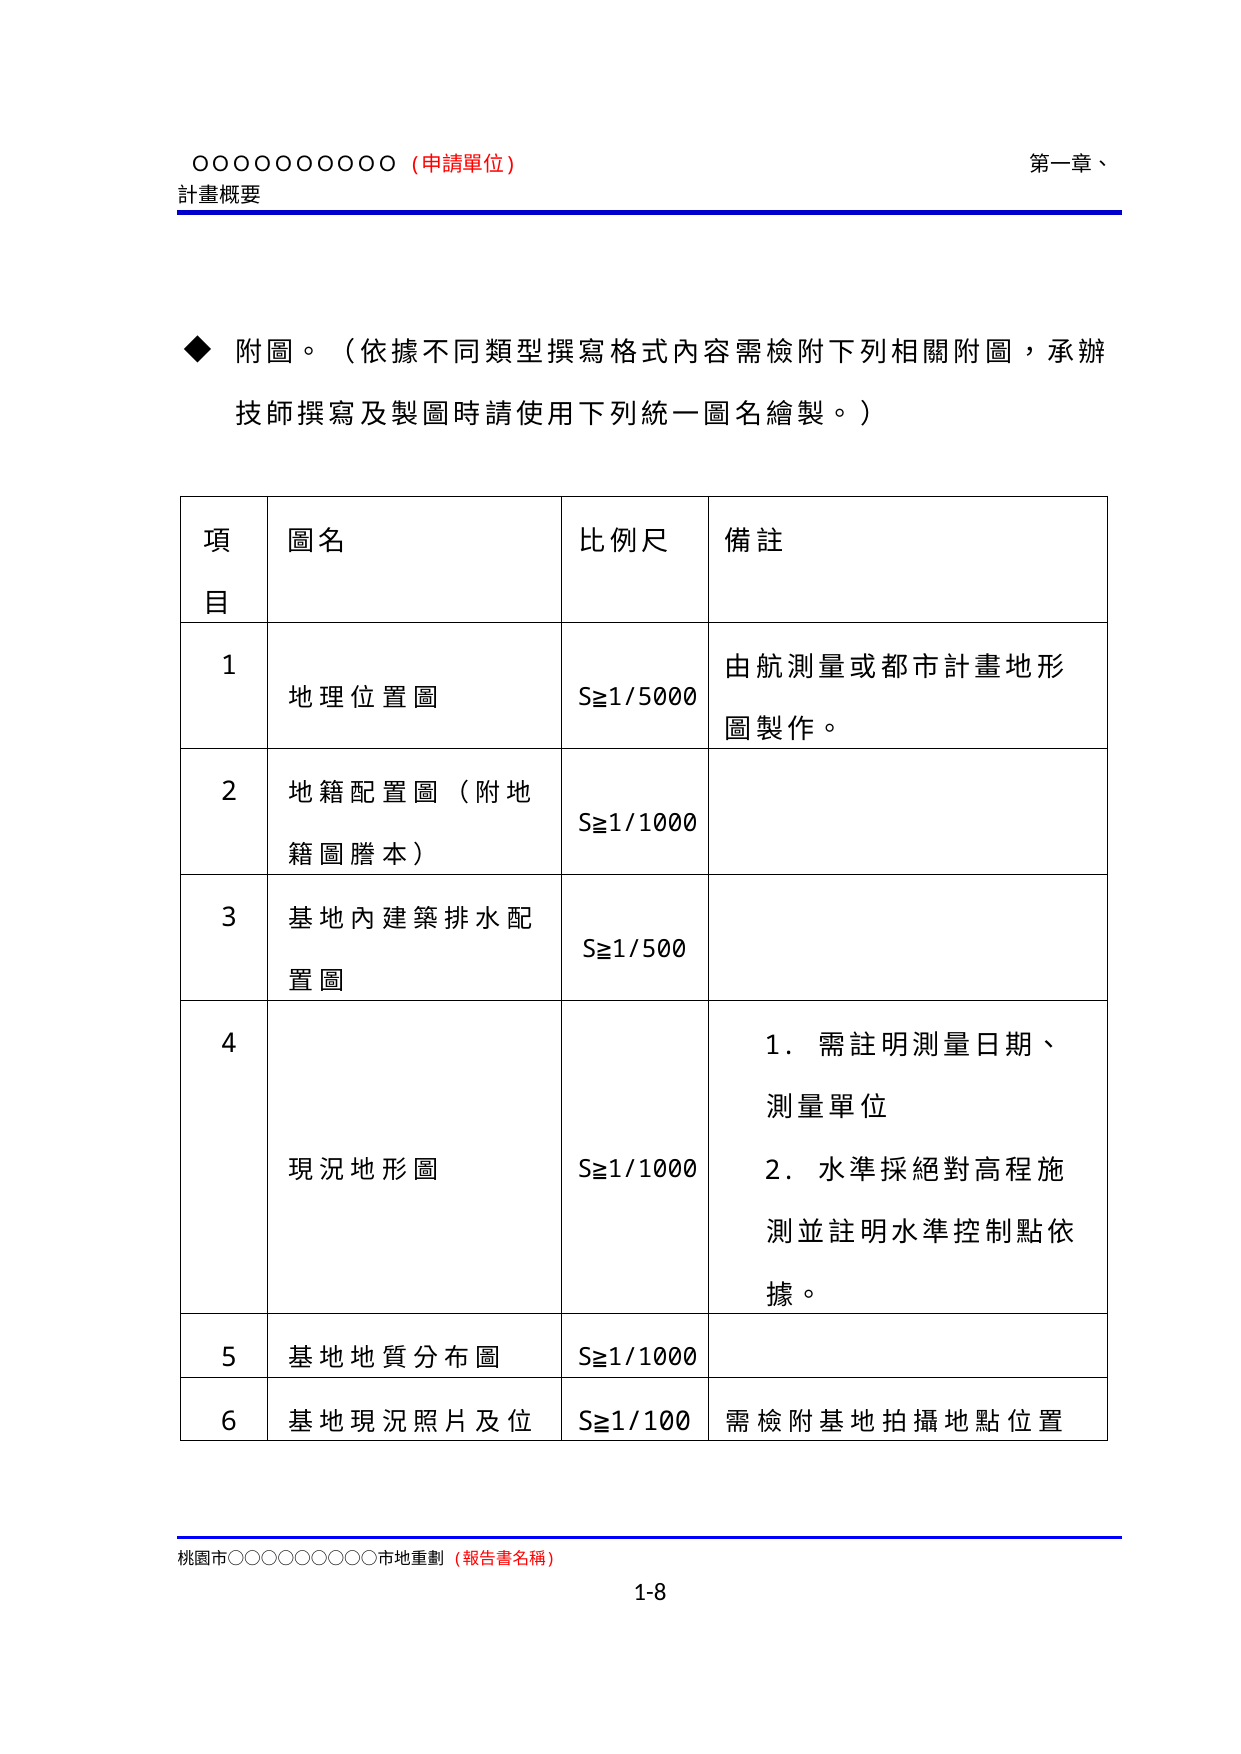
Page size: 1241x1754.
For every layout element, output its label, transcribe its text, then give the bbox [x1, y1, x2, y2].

table_header 項目 [181, 497, 267, 622]
table_cell [709, 1314, 1107, 1377]
table_cell 地籍配置圖（附地籍圖謄本） [268, 749, 561, 874]
table_header 比例尺 [562, 497, 708, 622]
table_header 圖名 [268, 497, 561, 622]
table_cell 5 [181, 1314, 267, 1377]
table_cell [709, 749, 1107, 874]
table_cell S≧1/500 [562, 875, 708, 1000]
table_cell 基地內建築排水配置圖 [268, 875, 561, 1000]
table_cell 地理位置圖 [268, 623, 561, 748]
table_cell S≧1/5000 [562, 623, 708, 748]
table_cell 基地地質分布圖 [268, 1314, 561, 1377]
table_cell 需註明測量日期、測量單位 水準採絕對高程施測並註明水準控制點依據。 [709, 1001, 1107, 1313]
table_cell S≧1/1000 [562, 1314, 708, 1377]
table_cell 2 [181, 749, 267, 874]
table_cell 1 [181, 623, 267, 748]
table_cell [709, 875, 1107, 1000]
table_cell S≧1/1000 [562, 749, 708, 874]
list 附圖。（依據不同類型撰寫格式內容需檢附下列相關附圖，承辦技師撰寫及製圖時請使用下列統一圖名繪製。） [181, 308, 1118, 433]
table_cell 需檢附基地拍攝地點位置 [709, 1378, 1107, 1440]
table_cell 現況地形圖 [268, 1001, 561, 1313]
table_cell S≧1/100 [562, 1378, 708, 1440]
table_cell 4 [181, 1001, 267, 1313]
table_cell S≧1/1000 [562, 1001, 708, 1313]
table_cell 由航測量或都市計畫地形圖製作。 [709, 623, 1107, 748]
table_cell 3 [181, 875, 267, 1000]
table_header 備註 [709, 497, 1107, 622]
table_cell 基地現況照片及位 [268, 1378, 561, 1440]
table_cell 6 [181, 1378, 267, 1440]
